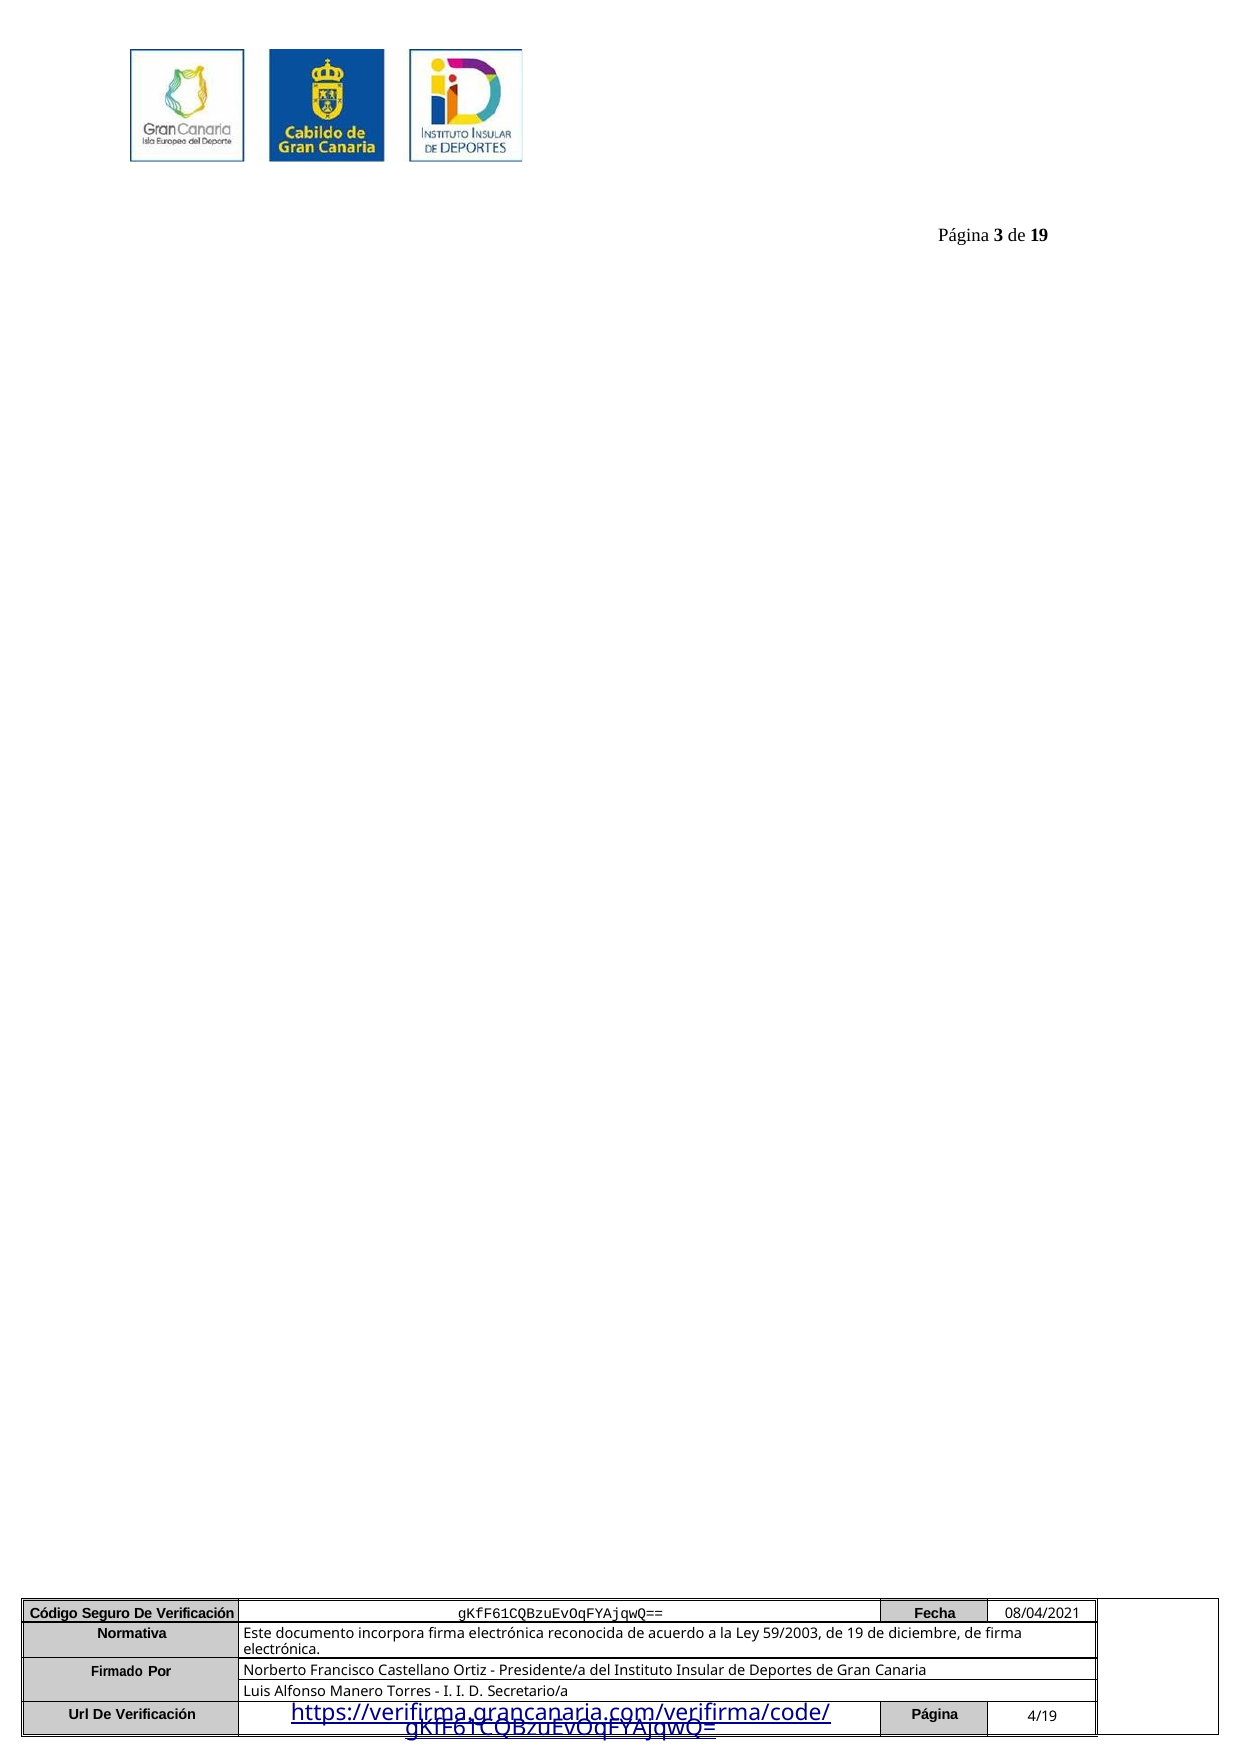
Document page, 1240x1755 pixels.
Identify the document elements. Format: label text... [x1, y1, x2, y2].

text Página 3 de 19 [15, 223, 1049, 245]
